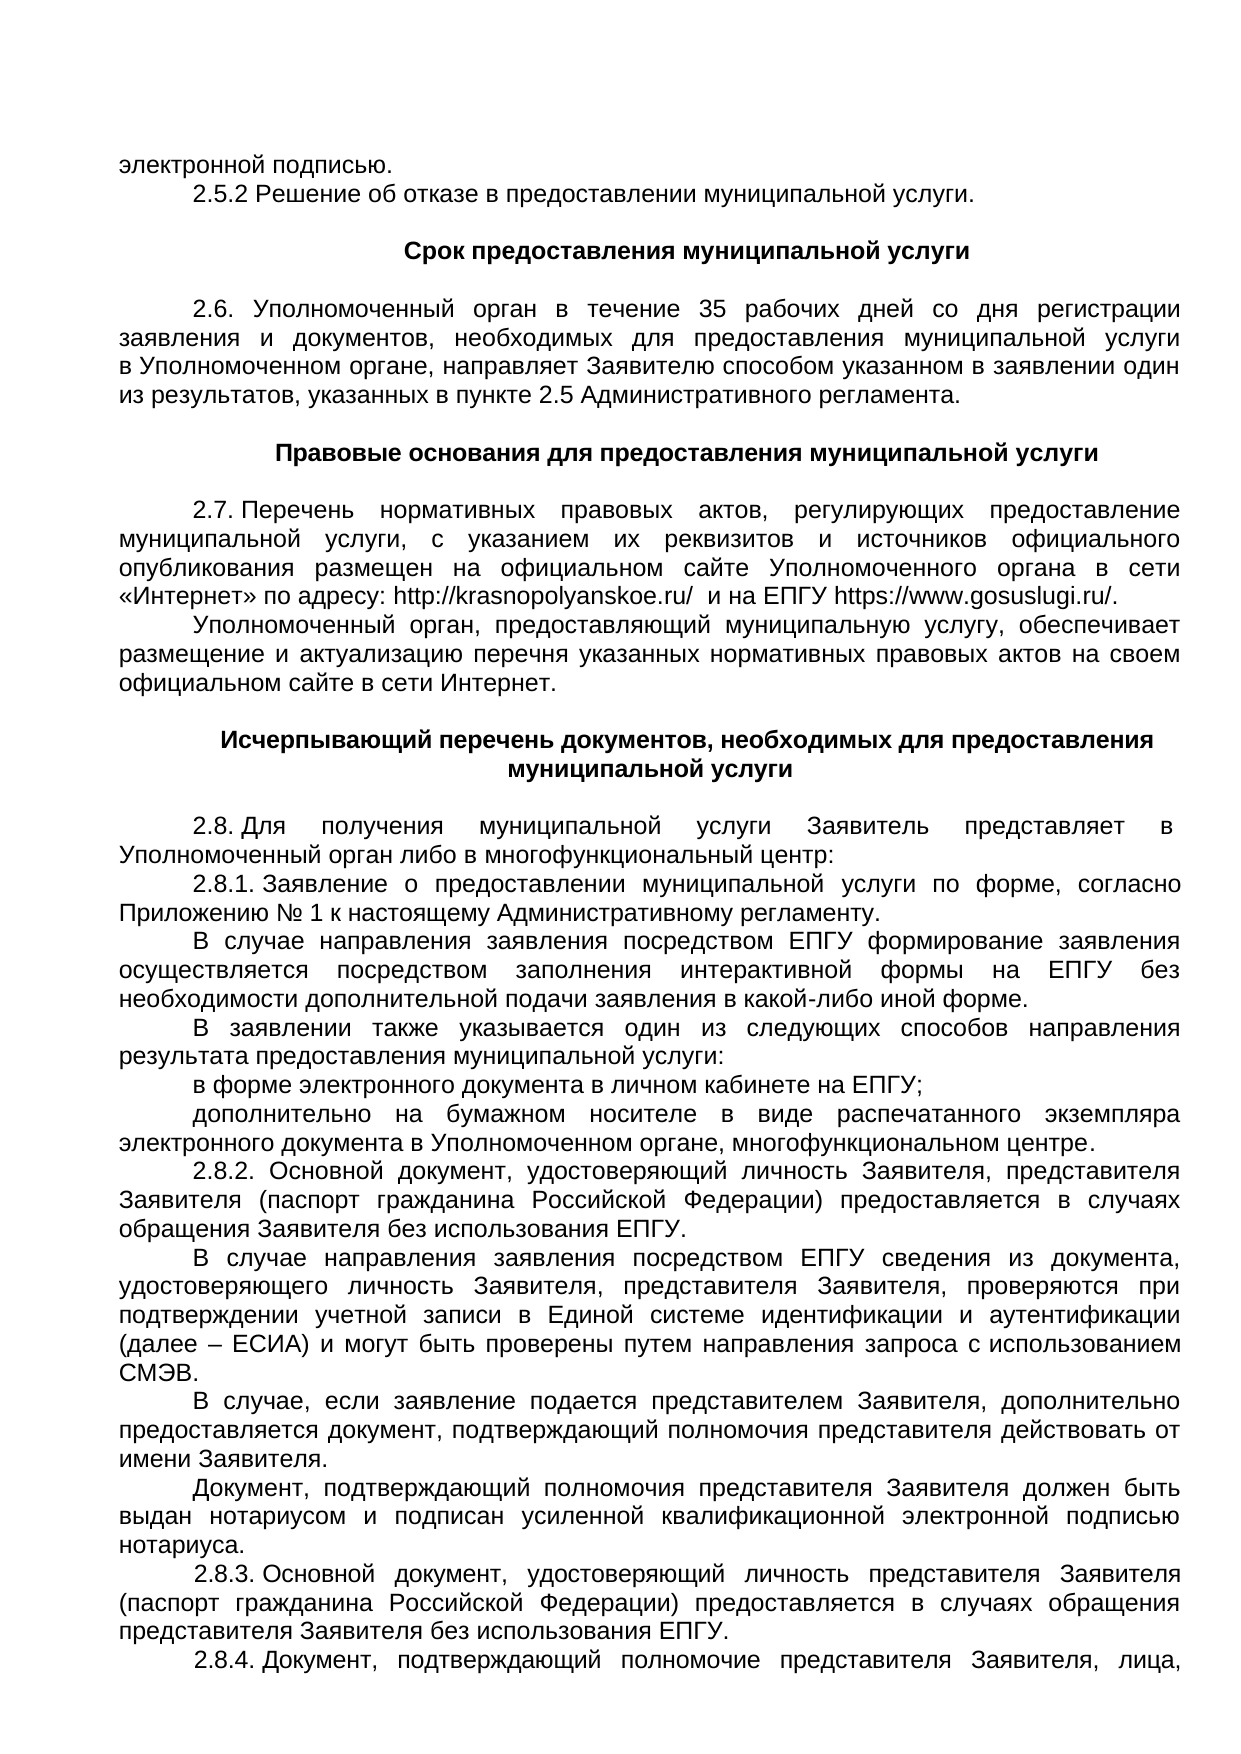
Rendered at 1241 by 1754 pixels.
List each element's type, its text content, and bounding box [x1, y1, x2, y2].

text 2.7. Перечень нормативных правовых актов, регулирующих предоставление муниципальной услуги, с указанием их реквизитов и источников официального опубликования размещен на официальном сайте Уполномоченного органа в сети «Интернет» по адресу: http://krasnopolyanskoe.ru/ и на ЕПГУ https://www.gosuslugi.ru/. [118, 495, 1181, 610]
text дополнительно на бумажном носителе в виде распечатанного экземпляра электронного документа в Уполномоченном органе, многофункциональном центре. [118, 1099, 1181, 1156]
text В случае направления заявления посредством ЕПГУ сведения из документа, удостоверяющего личность Заявителя, представителя Заявителя, проверяются при подтверждении учетной записи в Единой системе идентификации и аутентификации (далее – ЕСИА) и могут быть проверены путем направления запроса с использованием СМЭВ. [118, 1242, 1181, 1386]
text Уполномоченный орган, предоставляющий муниципальную услугу, обеспечивает размещение и актуализацию перечня указанных нормативных правовых актов на своем официальном сайте в сети Интернет. [118, 610, 1181, 696]
text В случае направления заявления посредством ЕПГУ формирование заявления осуществляется посредством заполнения интерактивной формы на ЕПГУ без необходимости дополнительной подачи заявления в какой-либо иной форме. [118, 926, 1181, 1012]
text 2.8.4. Документ, подтверждающий полномочие представителя Заявителя, лица, [118, 1645, 1181, 1674]
text В случае, если заявление подается представителем Заявителя, дополнительно предоставляется документ, подтверждающий полномочия представителя действовать от имени Заявителя. [118, 1386, 1181, 1472]
text 2.8.1. Заявление о предоставлении муниципальной услуги по форме, согласно Приложению № 1 к настоящему Административному регламенту. [118, 869, 1181, 926]
text Правовые основания для предоставления муниципальной услуги [118, 437, 1181, 466]
text В заявлении также указывается один из следующих способов направления результата предоставления муниципальной услуги: [118, 1012, 1181, 1070]
text Срок предоставления муниципальной услуги [118, 236, 1181, 265]
text электронной подписью. [118, 150, 1181, 179]
text 2.8.3. Основной документ, удостоверяющий личность представителя Заявителя (паспорт гражданина Российской Федерации) предоставляется в случаях обращения представителя Заявителя без использования ЕПГУ. [118, 1559, 1181, 1645]
text 2.8.2. Основной документ, удостоверяющий личность Заявителя, представителя Заявителя (паспорт гражданина Российской Федерации) предоставляется в случаях обращения Заявителя без использования ЕПГУ. [118, 1156, 1181, 1242]
text 2.6. Уполномоченный орган в течение 35 рабочих дней со дня регистрации заявления и документов, необходимых для предоставления муниципальной услуги в Уполномоченном органе, направляет Заявителю способом указанном в заявлении один из результатов, указанных в пункте 2.5 Административного регламента. [118, 294, 1181, 409]
text Исчерпывающий перечень документов, необходимых для предоставления муниципальной услуги [118, 725, 1181, 782]
text в форме электронного документа в личном кабинете на ЕПГУ; [118, 1070, 1181, 1099]
text 2.8. Для получения муниципальной услуги Заявитель представляет в Уполномоченный орган либо в многофункциональный центр: [118, 811, 1181, 869]
text Документ, подтверждающий полномочия представителя Заявителя должен быть выдан нотариусом и подписан усиленной квалификационной электронной подписью нотариуса. [118, 1472, 1181, 1559]
text 2.5.2 Решение об отказе в предоставлении муниципальной услуги. [118, 179, 1181, 207]
